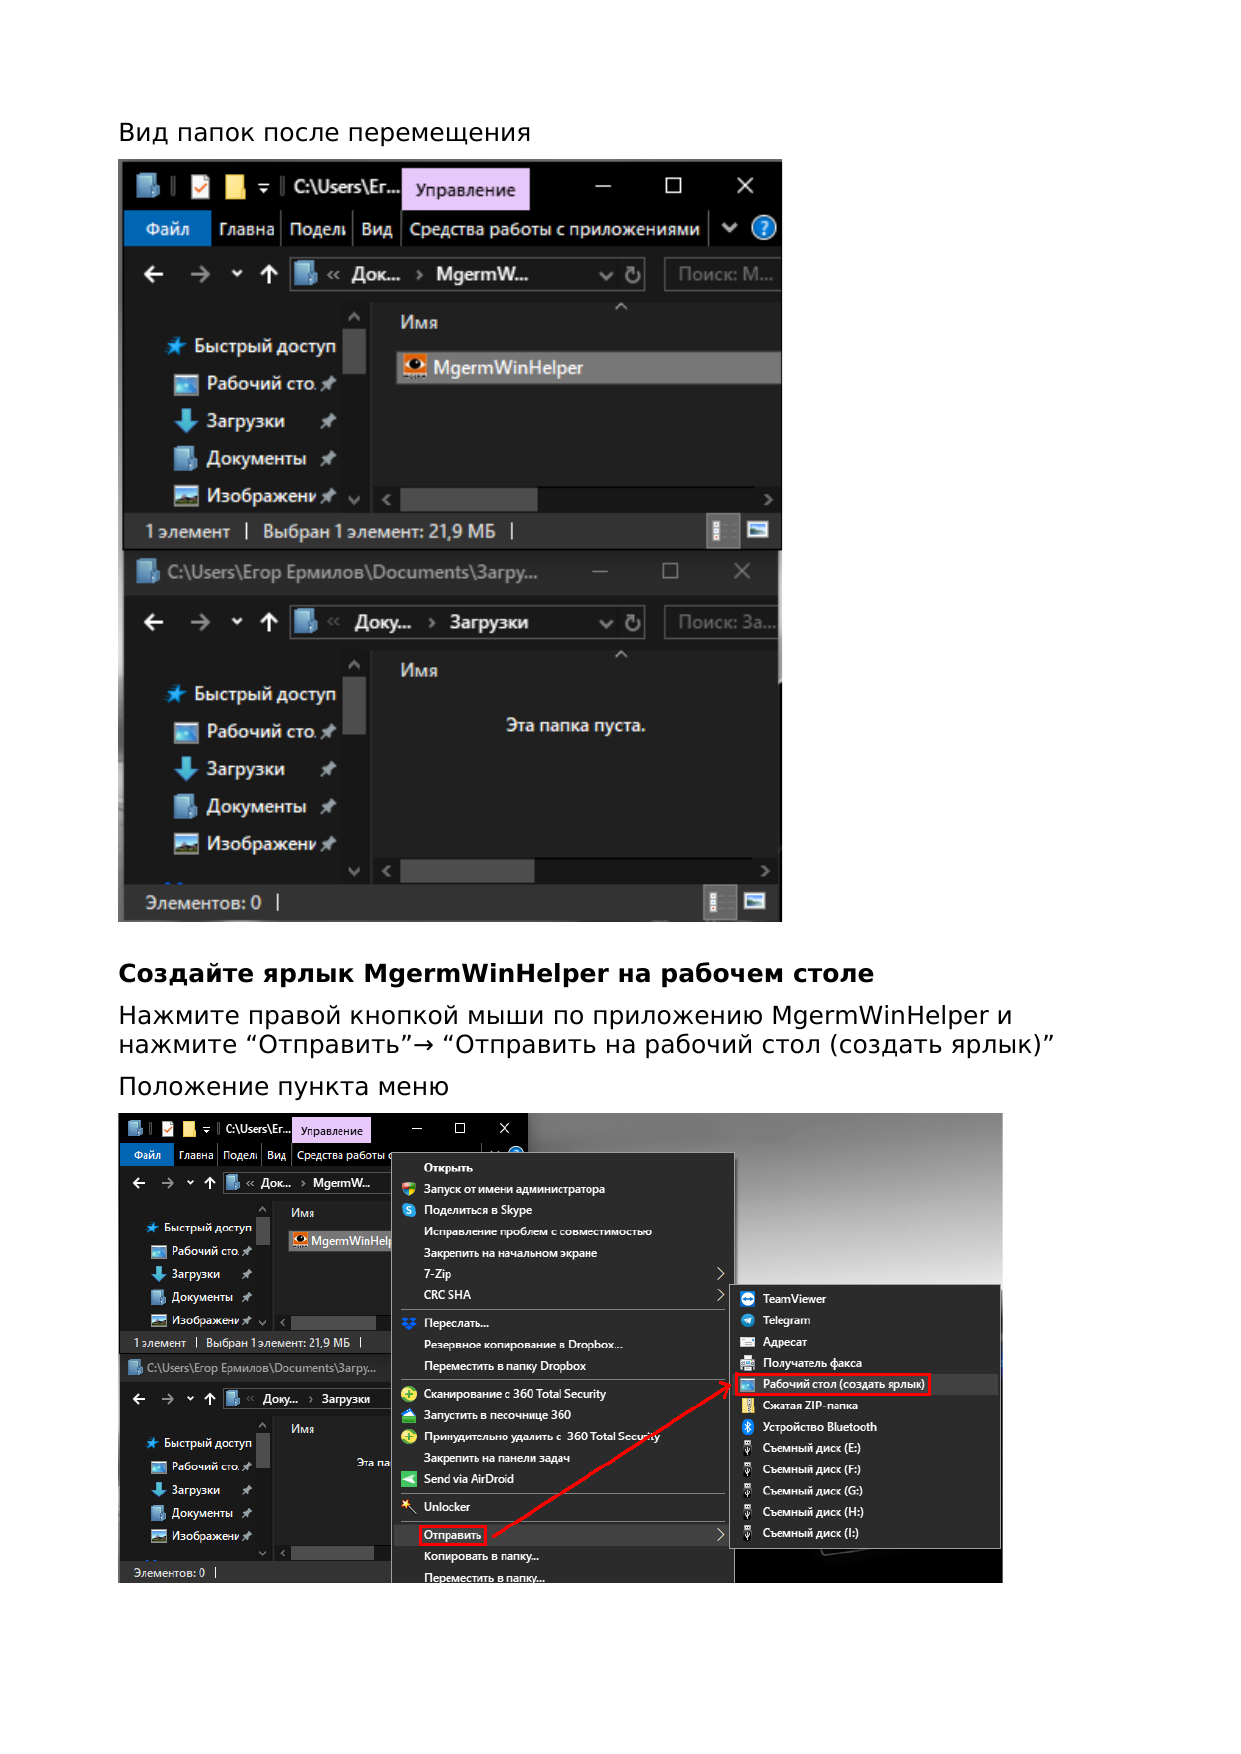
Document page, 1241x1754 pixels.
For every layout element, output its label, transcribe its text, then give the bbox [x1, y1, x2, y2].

text Нажмите правой кнопкой мыши по приложению MgermWinHelper и нажмите “Отправить”→ “Отправить на рабочий стол (создать ярлык)” [118, 1001, 1122, 1059]
picture [118, 1113, 1003, 1583]
text Вид папок после перемещения [118, 118, 1122, 147]
text Положение пункта меню [118, 1072, 1122, 1101]
subtitle Создайте ярлык MgermWinHelper на рабочем столе [118, 959, 1122, 989]
picture [118, 159, 783, 922]
